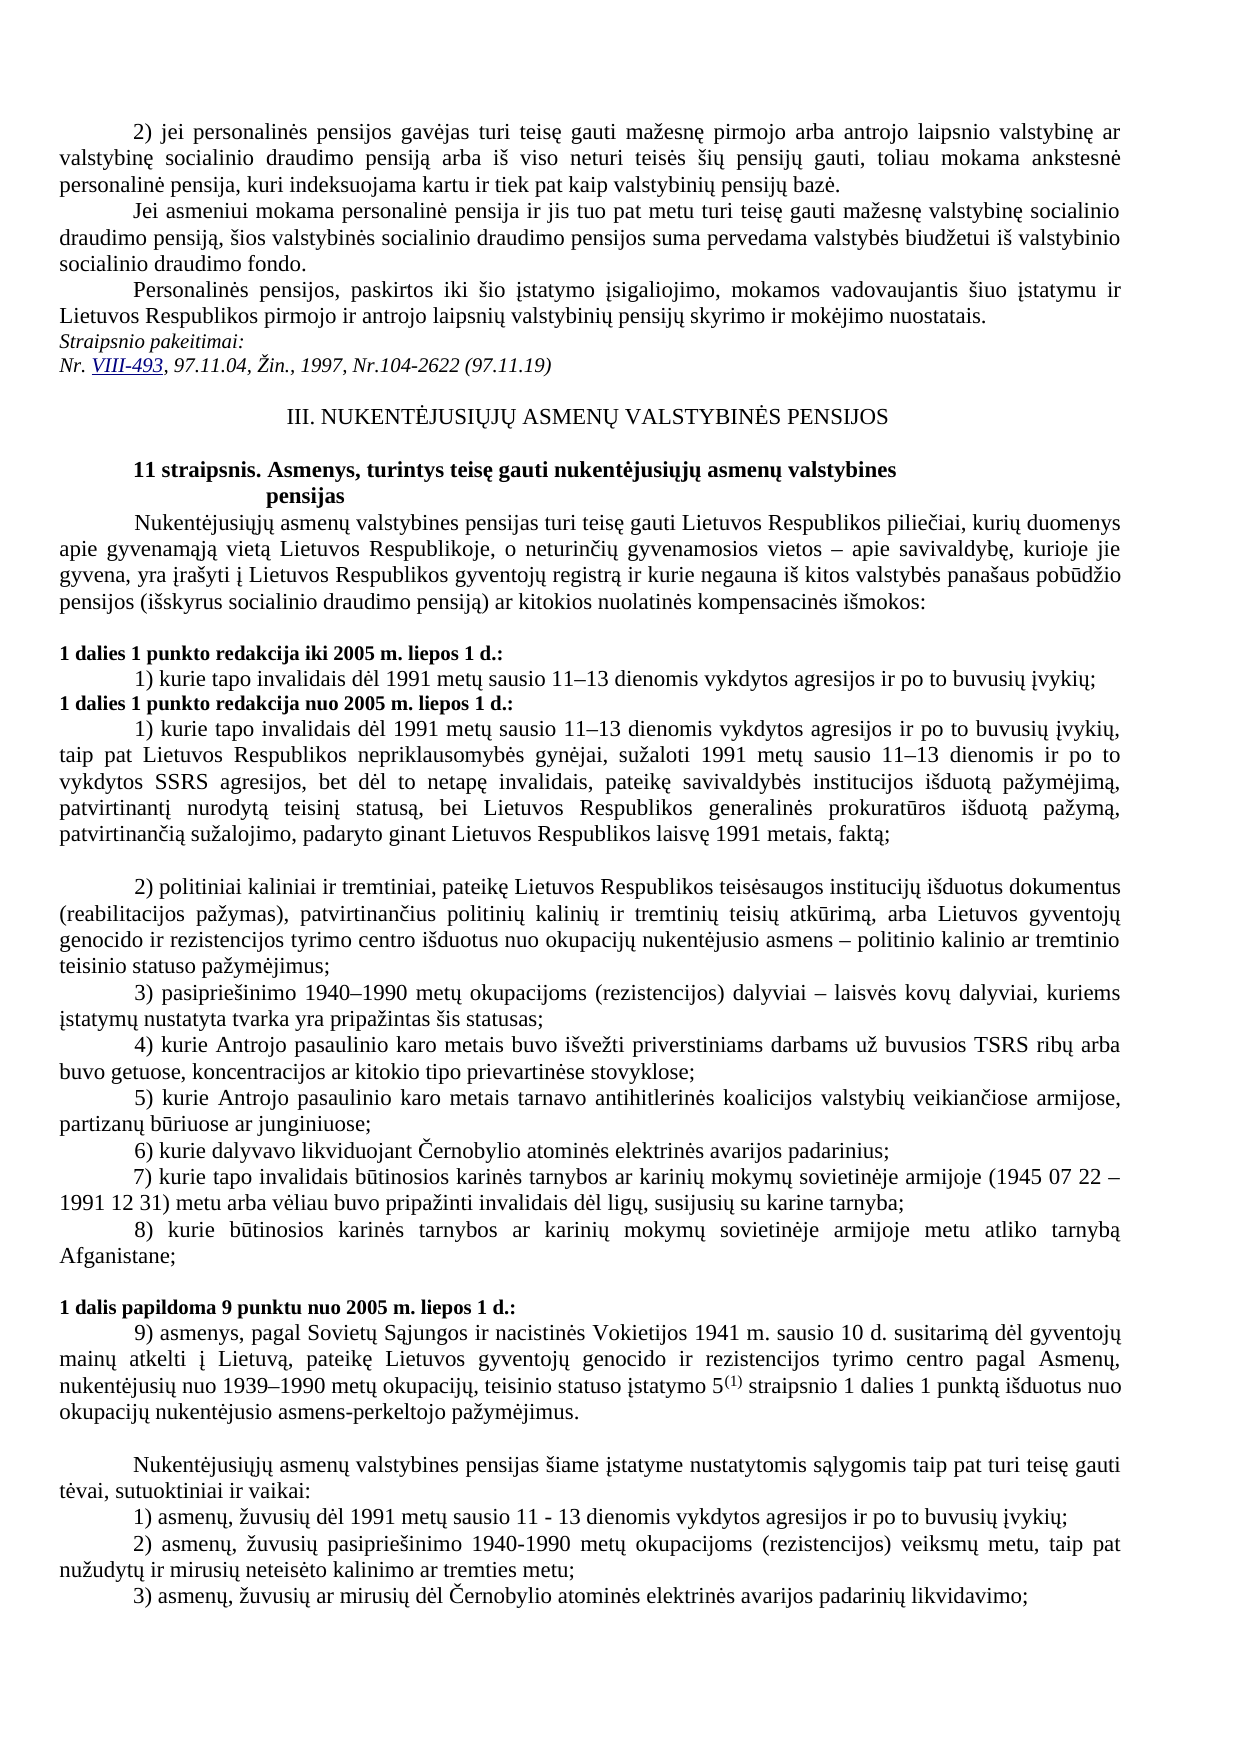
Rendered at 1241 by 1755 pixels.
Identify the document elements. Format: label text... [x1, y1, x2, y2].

text Nukentėjusiųjų asmenų valstybines pensijas turi teisę gauti Lietuvos Respublikos piliečiai, kurių duomenys apie gyvenamąją vietą Lietuvos Respublikoje, o neturinčių gyvenamosios vietos – apie savivaldybę, kurioje jie gyvena, yra įrašyti į Lietuvos Respublikos gyventojų registrą ir kurie negauna iš kitos valstybės panašaus pobūdžio pensijos (išskyrus socialinio draudimo pensiją) ar kitokios nuolatinės kompensacinės išmokos: [59, 509, 1122, 614]
text 1) kurie tapo invalidais dėl 1991 metų sausio 11–13 dienomis vykdytos agresijos ir po to buvusių įvykių, taip pat Lietuvos Respublikos nepriklausomybės gynėjai, sužaloti 1991 metų sausio 11–13 dienomis ir po to vykdytos SSRS agresijos, bet dėl to netapę invalidais, pateikę savivaldybės institucijos išduotą pažymėjimą, patvirtinantį nurodytą teisinį statusą, bei Lietuvos Respublikos generalinės prokuratūros išduotą pažymą, patvirtinančią sužalojimo, padaryto ginant Lietuvos Respublikos laisvę 1991 metais, faktą; [59, 715, 1122, 847]
text 9) asmenys, pagal Sovietų Sąjungos ir nacistinės Vokietijos 1941 m. sausio 10 d. susitarimą dėl gyventojų mainų atkelti į Lietuvą, pateikę Lietuvos gyventojų genocido ir rezistencijos tyrimo centro pagal Asmenų, nukentėjusių nuo 1939–1990 metų okupacijų, teisinio statuso įstatymo 5(1) straipsnio 1 dalies 1 punktą išduotus nuo okupacijų nukentėjusio asmens-perkeltojo pažymėjimus. [59, 1319, 1122, 1424]
text Straipsnio pakeitimai: [59, 329, 1122, 353]
text 1 dalies 1 punkto redakcija iki 2005 m. liepos 1 d.: [59, 641, 1122, 665]
text 1 dalies 1 punkto redakcija nuo 2005 m. liepos 1 d.: [59, 691, 1122, 715]
text 2) politiniai kaliniai ir tremtiniai, pateikę Lietuvos Respublikos teisėsaugos institucijų išduotus dokumentus (reabilitacijos pažymas), patvirtinančius politinių kalinių ir tremtinių teisių atkūrimą, arba Lietuvos gyventojų genocido ir rezistencijos tyrimo centro išduotus nuo okupacijų nukentėjusio asmens – politinio kalinio ar tremtinio teisinio statuso pažymėjimus; [59, 873, 1122, 979]
text pensijas [59, 482, 1122, 509]
text Personalinės pensijos, paskirtos iki šio įstatymo įsigaliojimo, mokamos vadovaujantis šiuo įstatymu ir Lietuvos Respublikos pirmojo ir antrojo laipsnių valstybinių pensijų skyrimo ir mokėjimo nuostatais. [59, 276, 1122, 329]
text 6) kurie dalyvavo likviduojant Černobylio atominės elektrinės avarijos padarinius; [59, 1137, 1122, 1163]
text 2) asmenų, žuvusių pasipriešinimo 1940-1990 metų okupacijoms (rezistencijos) veiksmų metu, taip pat nužudytų ir mirusių neteisėto kalinimo ar tremties metu; [59, 1530, 1122, 1582]
text Nukentėjusiųjų asmenų valstybines pensijas šiame įstatyme nustatytomis sąlygomis taip pat turi teisę gauti tėvai, sutuoktiniai ir vaikai: [59, 1451, 1122, 1503]
text 5) kurie Antrojo pasaulinio karo metais tarnavo antihitlerinės koalicijos valstybių veikiančiose armijose, partizanų būriuose ar junginiuose; [59, 1084, 1122, 1137]
text 2) jei personalinės pensijos gavėjas turi teisę gauti mažesnę pirmojo arba antrojo laipsnio valstybinę ar valstybinę socialinio draudimo pensiją arba iš viso neturi teisės šių pensijų gauti, toliau mokama ankstesnė personalinė pensija, kuri indeksuojama kartu ir tiek pat kaip valstybinių pensijų bazė. [59, 118, 1122, 197]
text 1) kurie tapo invalidais dėl 1991 metų sausio 11–13 dienomis vykdytos agresijos ir po to buvusių įvykių; [59, 665, 1122, 691]
text 1 dalis papildoma 9 punktu nuo 2005 m. liepos 1 d.: [59, 1295, 1122, 1319]
text 11 straipsnis. Asmenys, turintys teisę gauti nukentėjusiųjų asmenų valstybines [59, 456, 1122, 482]
text III. NUKENTĖJUSIŲJŲ ASMENŲ VALSTYBINĖS PENSIJOS [59, 403, 1122, 430]
text 3) pasipriešinimo 1940–1990 metų okupacijoms (rezistencijos) dalyviai – laisvės kovų dalyviai, kuriems įstatymų nustatyta tvarka yra pripažintas šis statusas; [59, 979, 1122, 1031]
text Nr. VIII-493, 97.11.04, Žin., 1997, Nr.104-2622 (97.11.19) [59, 353, 1122, 377]
text 3) asmenų, žuvusių ar mirusių dėl Černobylio atominės elektrinės avarijos padarinių likvidavimo; [59, 1582, 1122, 1609]
text 8) kurie būtinosios karinės tarnybos ar karinių mokymų sovietinėje armijoje metu atliko tarnybą Afganistane; [59, 1216, 1122, 1268]
text 1) asmenų, žuvusių dėl 1991 metų sausio 11 - 13 dienomis vykdytos agresijos ir po to buvusių įvykių; [59, 1503, 1122, 1530]
text 7) kurie tapo invalidais būtinosios karinės tarnybos ar karinių mokymų sovietinėje armijoje (1945 07 22 – 1991 12 31) metu arba vėliau buvo pripažinti invalidais dėl ligų, susijusių su karine tarnyba; [59, 1163, 1122, 1216]
text Jei asmeniui mokama personalinė pensija ir jis tuo pat metu turi teisę gauti mažesnę valstybinę socialinio draudimo pensiją, šios valstybinės socialinio draudimo pensijos suma pervedama valstybės biudžetui iš valstybinio socialinio draudimo fondo. [59, 197, 1122, 276]
text 4) kurie Antrojo pasaulinio karo metais buvo išvežti priverstiniams darbams už buvusios TSRS ribų arba buvo getuose, koncentracijos ar kitokio tipo prievartinėse stovyklose; [59, 1031, 1122, 1084]
